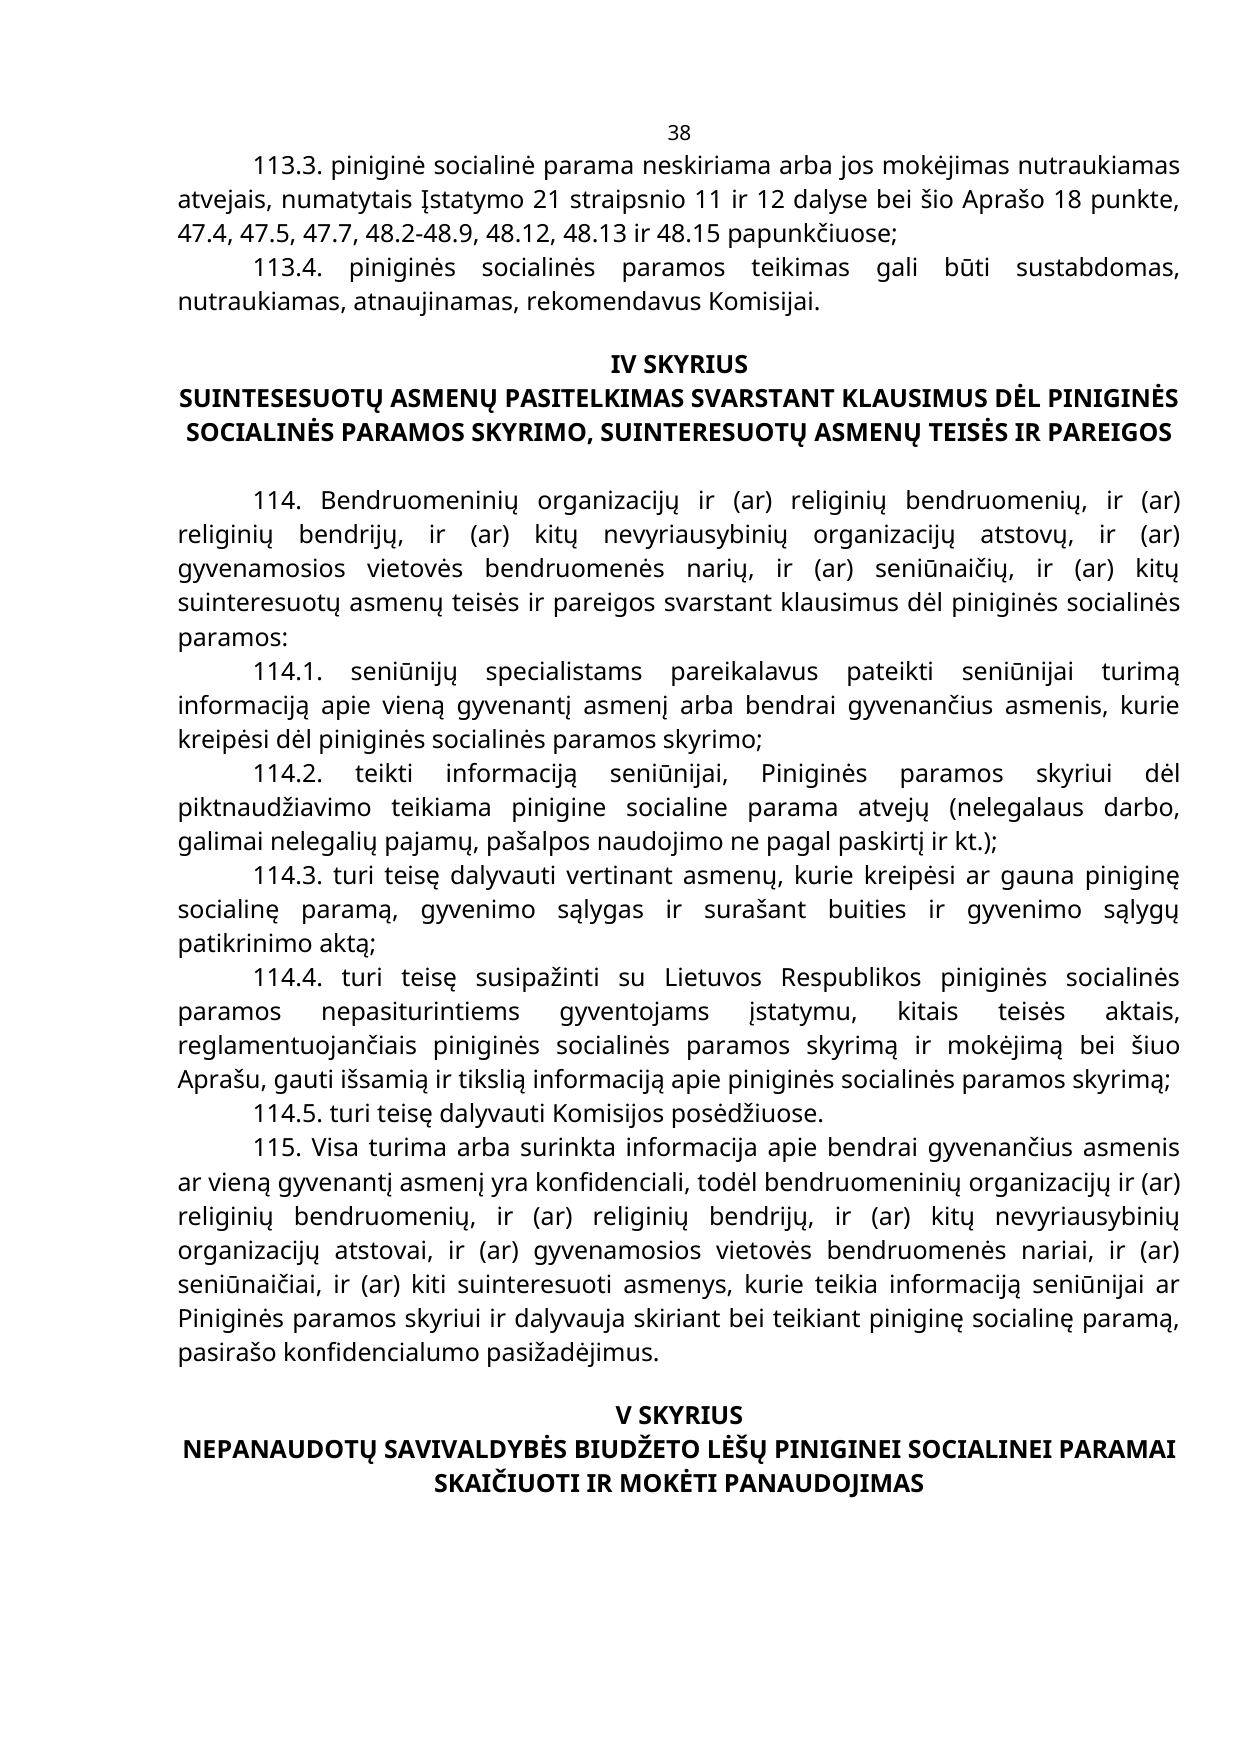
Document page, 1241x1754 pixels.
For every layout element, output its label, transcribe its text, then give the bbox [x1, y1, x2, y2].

text 114. Bendruomeninių organizacijų ir (ar) religinių bendruomenių, ir (ar) religinių bendrijų, ir (ar) kitų nevyriausybinių organizacijų atstovų, ir (ar) gyvenamosios vietovės bendruomenės narių, ir (ar) seniūnaičių, ir (ar) kitų suinteresuotų asmenų teisės ir pareigos svarstant klausimus dėl piniginės socialinės paramos: [177, 483, 1181, 653]
text 114.3. turi teisę dalyvauti vertinant asmenų, kurie kreipėsi ar gauna piniginę socialinę paramą, gyvenimo sąlygas ir surašant buities ir gyvenimo sąlygų patikrinimo aktą; [177, 858, 1181, 960]
text 114.1. seniūnijų specialistams pareikalavus pateikti seniūnijai turimą informaciją apie vieną gyvenantį asmenį arba bendrai gyvenančius asmenis, kurie kreipėsi dėl piniginės socialinės paramos skyrimo; [177, 653, 1181, 755]
text 113.4. piniginės socialinės paramos teikimas gali būti sustabdomas, nutraukiamas, atnaujinamas, rekomendavus Komisijai. [177, 250, 1181, 318]
text SUINTESESUOTŲ ASMENŲ PASITELKIMAS SVARSTANT KLAUSIMUS DĖL PINIGINĖS SOCIALINĖS PARAMOS SKYRIMO, SUINTERESUOTŲ ASMENŲ TEISĖS IR PAREIGOS [177, 381, 1181, 449]
text 114.4. turi teisę susipažinti su Lietuvos Respublikos piniginės socialinės paramos nepasiturintiems gyventojams įstatymu, kitais teisės aktais, reglamentuojančiais piniginės socialinės paramos skyrimą ir mokėjimą bei šiuo Aprašu, gauti išsamią ir tikslią informaciją apie piniginės socialinės paramos skyrimą; [177, 960, 1181, 1096]
text 115. Visa turima arba surinkta informacija apie bendrai gyvenančius asmenis ar vieną gyvenantį asmenį yra konfidenciali, todėl bendruomeninių organizacijų ir (ar) religinių bendruomenių, ir (ar) religinių bendrijų, ir (ar) kitų nevyriausybinių organizacijų atstovai, ir (ar) gyvenamosios vietovės bendruomenės nariai, ir (ar) seniūnaičiai, ir (ar) kiti suinteresuoti asmenys, kurie teikia informaciją seniūnijai ar Piniginės paramos skyriui ir dalyvauja skiriant bei teikiant piniginę socialinę paramą, pasirašo konfidencialumo pasižadėjimus. [177, 1130, 1181, 1368]
text V SKYRIUS [177, 1397, 1181, 1431]
text 114.2. teikti informaciją seniūnijai, Piniginės paramos skyriui dėl piktnaudžiavimo teikiama pinigine socialine parama atvejų (nelegalaus darbo, galimai nelegalių pajamų, pašalpos naudojimo ne pagal paskirtį ir kt.); [177, 755, 1181, 858]
text IV SKYRIUS [177, 347, 1181, 381]
text 114.5. turi teisę dalyvauti Komisijos posėdžiuose. [177, 1096, 1181, 1130]
text NEPANAUDOTŲ SAVIVALDYBĖS BIUDŽETO LĖŠŲ PINIGINEI SOCIALINEI PARAMAI SKAIČIUOTI IR MOKĖTI PANAUDOJIMAS [177, 1431, 1181, 1499]
text 113.3. piniginė socialinė parama neskiriama arba jos mokėjimas nutraukiamas atvejais, numatytais Įstatymo 21 straipsnio 11 ir 12 dalyse bei šio Aprašo 18 punkte, 47.4, 47.5, 47.7, 48.2-48.9, 48.12, 48.13 ir 48.15 papunkčiuose; [177, 148, 1181, 250]
